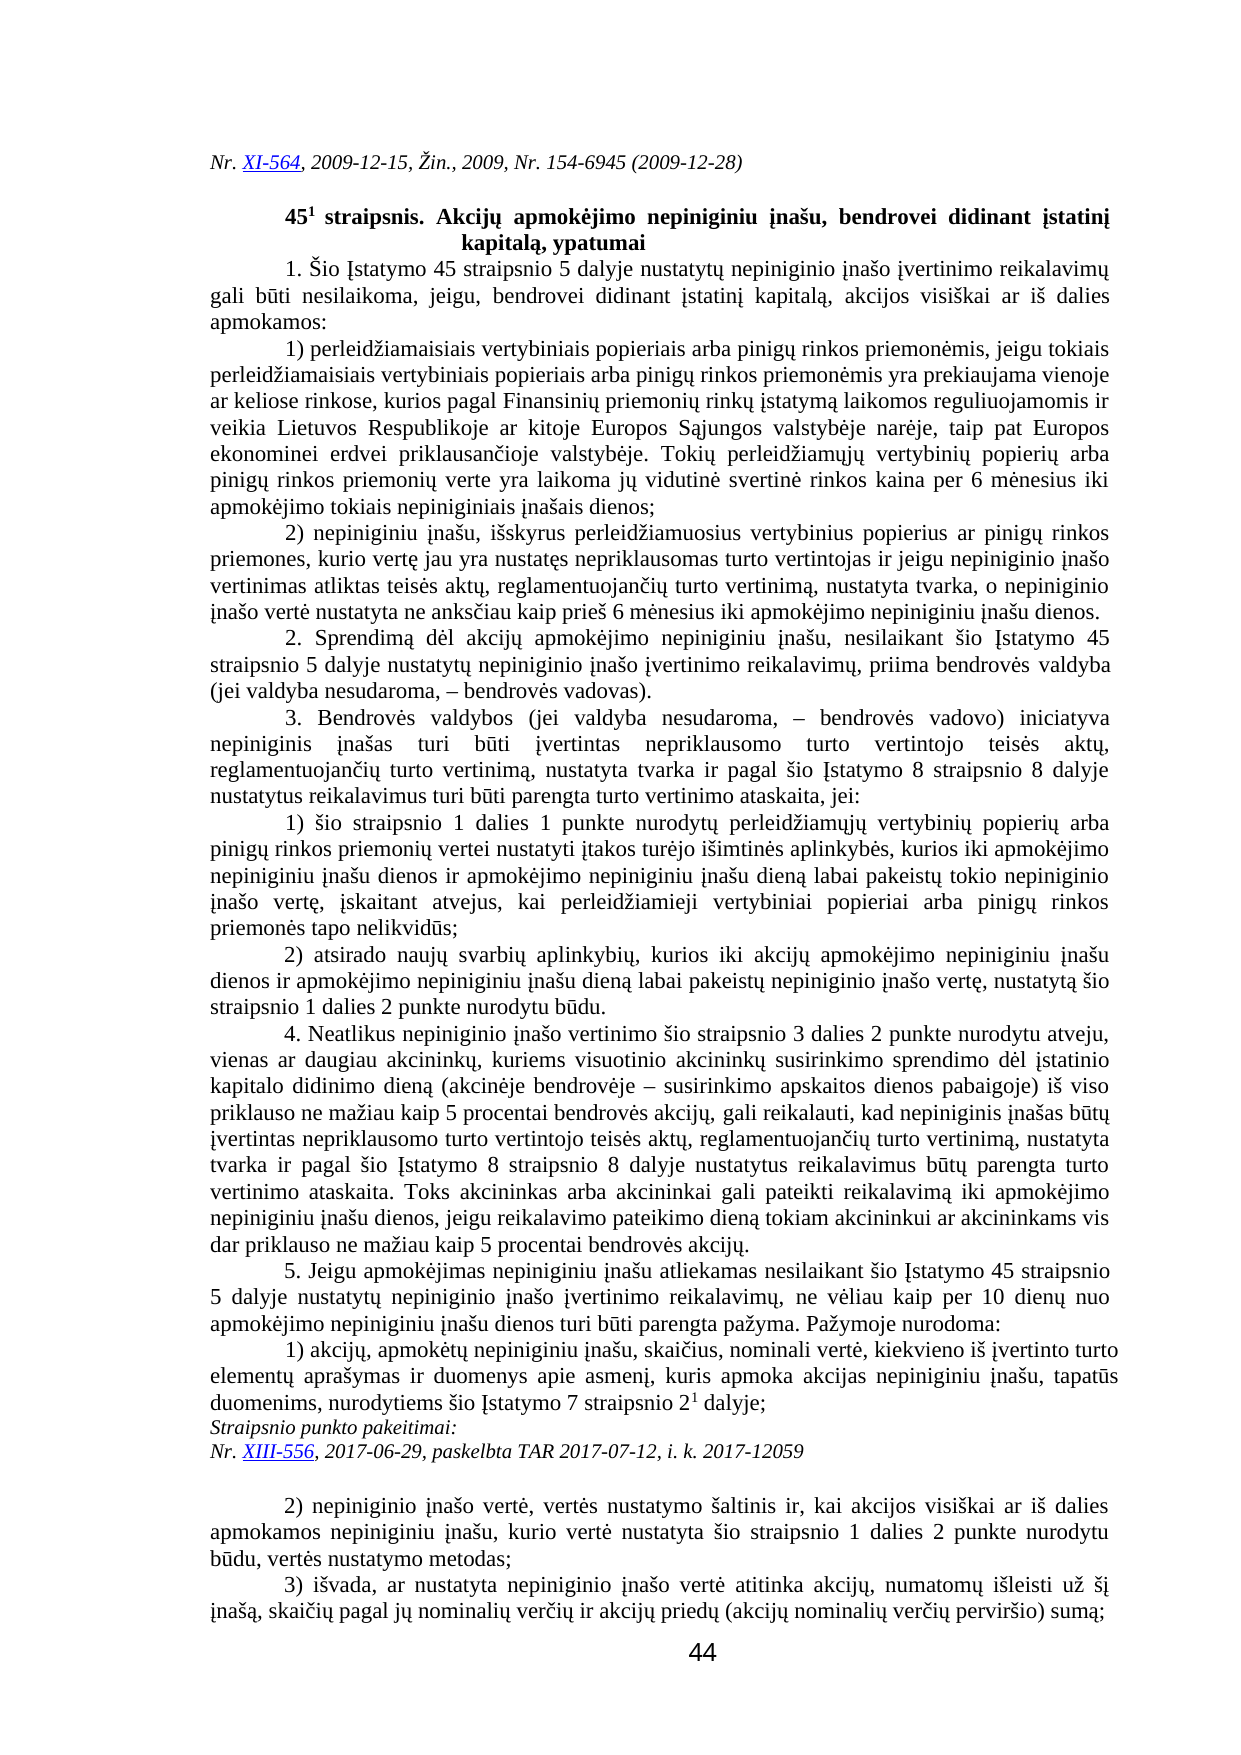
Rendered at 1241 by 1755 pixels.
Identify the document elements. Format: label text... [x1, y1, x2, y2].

text 2) nepiniginio įnašo vertė, vertės nustatymo šaltinis ir, kai akcijos visiškai ar iš dalies apmokamos nepiniginiu įnašu, kurio vertė nustatyta šio straipsnio 1 dalies 2 punkte nurodytu būdu, vertės nustatymo metodas; [210, 1492, 1111, 1571]
text 2) atsirado naujų svarbių aplinkybių, kurios iki akcijų apmokėjimo nepiniginiu įnašu dienos ir apmokėjimo nepiniginiu įnašu dieną labai pakeistų nepiniginio įnašo vertę, nustatytą šio straipsnio 1 dalies 2 punkte nurodytu būdu. [210, 941, 1111, 1020]
text 3. Bendrovės valdybos (jei valdyba nesudaroma, – bendrovės vadovo) iniciatyva nepiniginis įnašas turi būti įvertintas nepriklausomo turto vertintojo teisės aktų, reglamentuojančių turto vertinimą, nustatyta tvarka ir pagal šio Įstatymo 8 straipsnio 8 dalyje nustatytus reikalavimus turi būti parengta turto vertinimo ataskaita, jei: [210, 703, 1111, 809]
text 3) išvada, ar nustatyta nepiniginio įnašo vertė atitinka akcijų, numatomų išleisti už šį įnašą, skaičių pagal jų nominalių verčių ir akcijų priedų (akcijų nominalių verčių perviršio) sumą; [210, 1571, 1111, 1624]
text 1) akcijų, apmokėtų nepiniginiu įnašu, skaičius, nominali vertė, kiekvieno iš įvertinto turto elementų aprašymas ir duomenys apie asmenį, kuris apmoka akcijas nepiniginiu įnašu, tapatūs duomenims, nurodytiems šio Įstatymo 7 straipsnio 21 dalyje; [210, 1336, 1120, 1415]
text 451 straipsnis. Akcijų apmokėjimo nepiniginiu įnašu, bendrovei didinant įstatinį kapitalą, ypatumai [285, 203, 1111, 256]
text 5. Jeigu apmokėjimas nepiniginiu įnašu atliekamas nesilaikant šio Įstatymo 45 straipsnio 5 dalyje nustatytų nepiniginio įnašo įvertinimo reikalavimų, ne vėliau kaip per 10 dienų nuo apmokėjimo nepiniginiu įnašu dienos turi būti parengta pažyma. Pažymoje nurodoma: [210, 1257, 1111, 1336]
text Nr. XIII-556, 2017-06-29, paskelbta TAR 2017-07-12, i. k. 2017-12059 [210, 1439, 1120, 1463]
text 2. Sprendimą dėl akcijų apmokėjimo nepiniginiu įnašu, nesilaikant šio Įstatymo 45 straipsnio 5 dalyje nustatytų nepiniginio įnašo įvertinimo reikalavimų, priima bendrovės valdyba (jei valdyba nesudaroma, – bendrovės vadovas). [210, 624, 1111, 703]
text 1. Šio Įstatymo 45 straipsnio 5 dalyje nustatytų nepiniginio įnašo įvertinimo reikalavimų gali būti nesilaikoma, jeigu, bendrovei didinant įstatinį kapitalą, akcijos visiškai ar iš dalies apmokamos: [210, 256, 1111, 334]
text 4. Neatlikus nepiniginio įnašo vertinimo šio straipsnio 3 dalies 2 punkte nurodytu atveju, vienas ar daugiau akcininkų, kuriems visuotinio akcininkų susirinkimo sprendimo dėl įstatinio kapitalo didinimo dieną (akcinėje bendrovėje – susirinkimo apskaitos dienos pabaigoje) iš viso priklauso ne mažiau kaip 5 procentai bendrovės akcijų, gali reikalauti, kad nepiniginis įnašas būtų įvertintas nepriklausomo turto vertintojo teisės aktų, reglamentuojančių turto vertinimą, nustatyta tvarka ir pagal šio Įstatymo 8 straipsnio 8 dalyje nustatytus reikalavimus būtų parengta turto vertinimo ataskaita. Toks akcininkas arba akcininkai gali pateikti reikalavimą iki apmokėjimo nepiniginiu įnašu dienos, jeigu reikalavimo pateikimo dieną tokiam akcininkui ar akcininkams vis dar priklauso ne mažiau kaip 5 procentai bendrovės akcijų. [210, 1020, 1111, 1257]
text 1) šio straipsnio 1 dalies 1 punkte nurodytų perleidžiamųjų vertybinių popierių arba pinigų rinkos priemonių vertei nustatyti įtakos turėjo išimtinės aplinkybės, kurios iki apmokėjimo nepiniginiu įnašu dienos ir apmokėjimo nepiniginiu įnašu dieną labai pakeistų tokio nepiniginio įnašo vertę, įskaitant atvejus, kai perleidžiamieji vertybiniai popieriai arba pinigų rinkos priemonės tapo nelikvidūs; [210, 809, 1111, 941]
text Nr. XI-564, 2009-12-15, Žin., 2009, Nr. 154-6945 (2009-12-28) [210, 150, 1120, 174]
text 1) perleidžiamaisiais vertybiniais popieriais arba pinigų rinkos priemonėmis, jeigu tokiais perleidžiamaisiais vertybiniais popieriais arba pinigų rinkos priemonėmis yra prekiaujama vienoje ar keliose rinkose, kurios pagal Finansinių priemonių rinkų įstatymą laikomos reguliuojamomis ir veikia Lietuvos Respublikoje ar kitoje Europos Sąjungos valstybėje narėje, taip pat Europos ekonominei erdvei priklausančioje valstybėje. Tokių perleidžiamųjų vertybinių popierių arba pinigų rinkos priemonių verte yra laikoma jų vidutinė svertinė rinkos kaina per 6 mėnesius iki apmokėjimo tokiais nepiniginiais įnašais dienos; [210, 334, 1111, 519]
text 2) nepiniginiu įnašu, išskyrus perleidžiamuosius vertybinius popierius ar pinigų rinkos priemones, kurio vertę jau yra nustatęs nepriklausomas turto vertintojas ir jeigu nepiniginio įnašo vertinimas atliktas teisės aktų, reglamentuojančių turto vertinimą, nustatyta tvarka, o nepiniginio įnašo vertė nustatyta ne anksčiau kaip prieš 6 mėnesius iki apmokėjimo nepiniginiu įnašu dienos. [210, 519, 1111, 624]
text Straipsnio punkto pakeitimai: [210, 1415, 1120, 1439]
